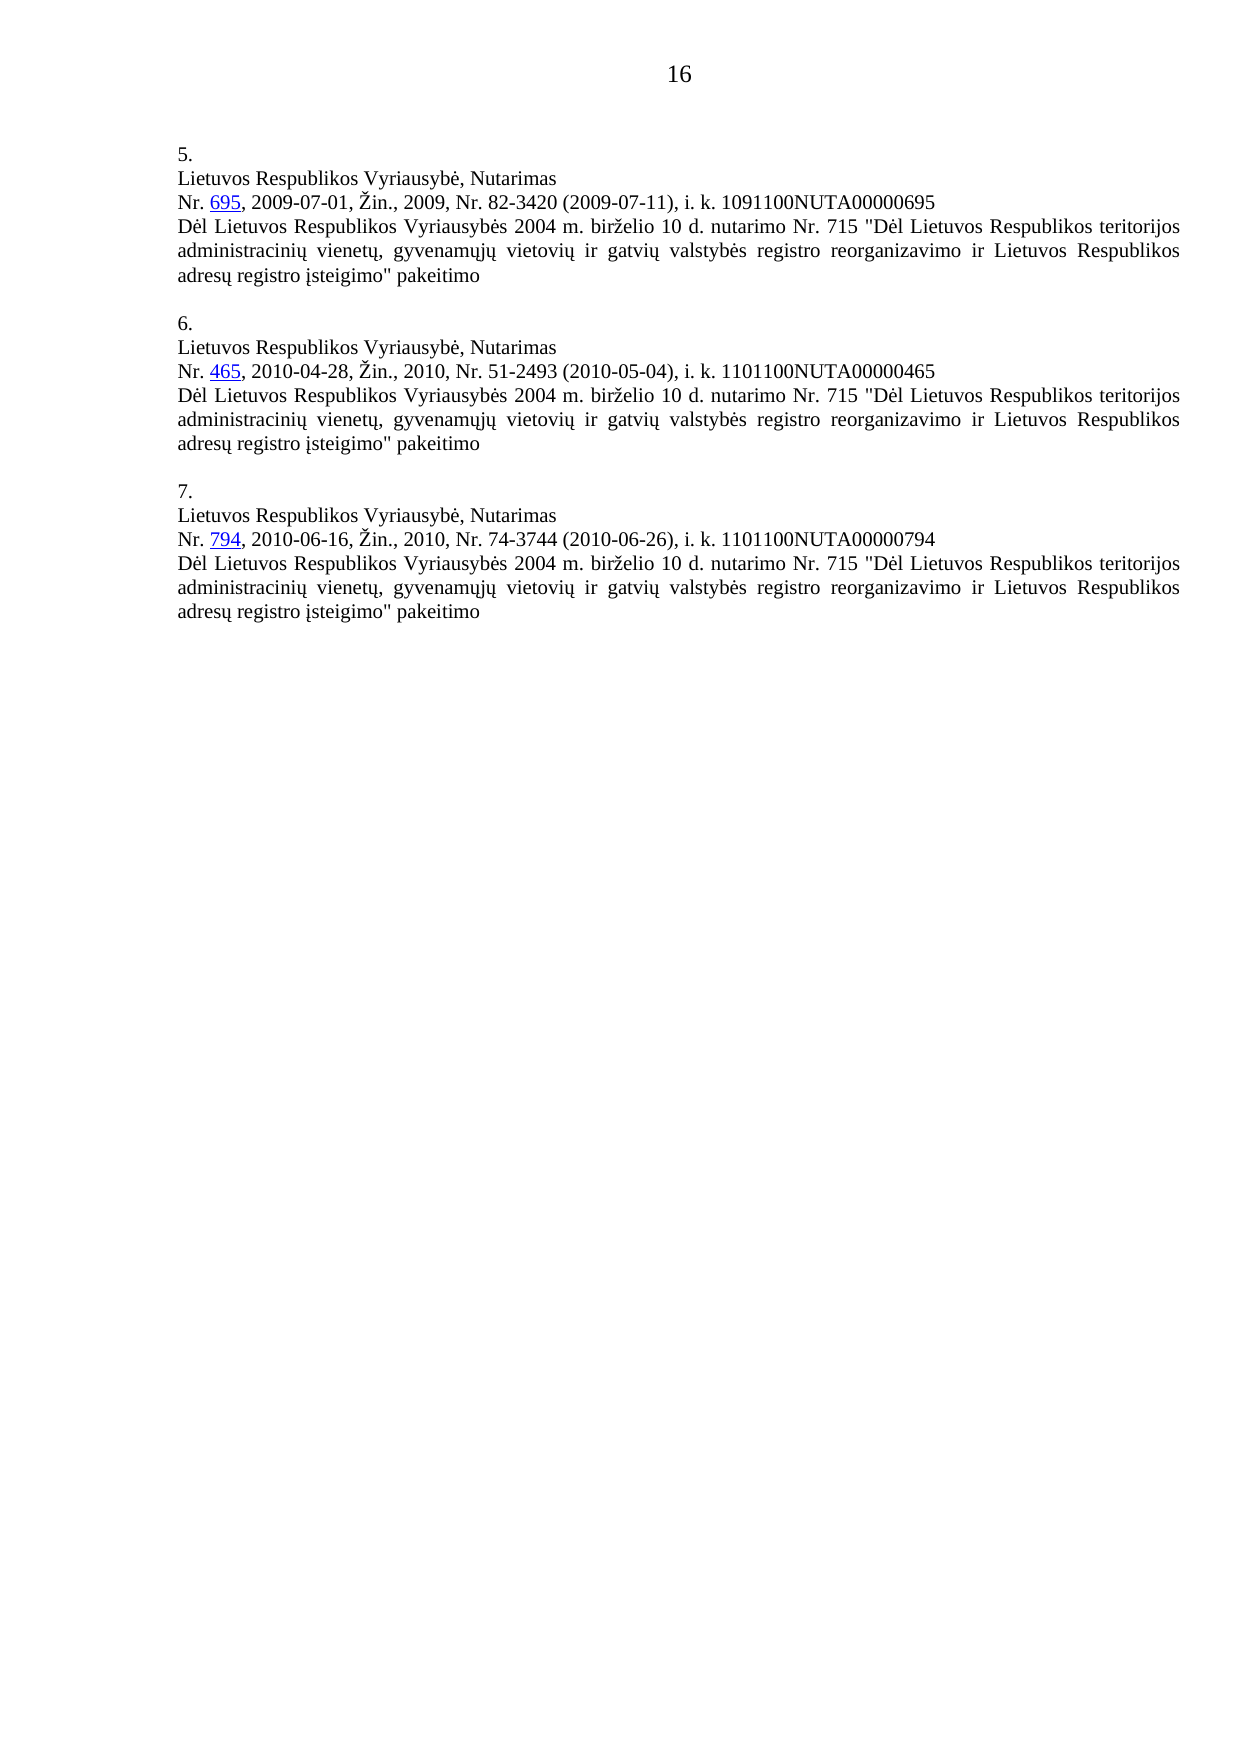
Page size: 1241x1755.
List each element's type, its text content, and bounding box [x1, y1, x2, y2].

text Dėl Lietuvos Respublikos Vyriausybės 2004 m. birželio 10 d. nutarimo Nr. 715 "Dėl Lietuvos Respublikos teritorijos administracinių vienetų, gyvenamųjų vietovių ir gatvių valstybės registro reorganizavimo ir Lietuvos Respublikos adresų registro įsteigimo" pakeitimo [177, 214, 1181, 287]
text Lietuvos Respublikos Vyriausybė, Nutarimas [177, 503, 1181, 527]
text Lietuvos Respublikos Vyriausybė, Nutarimas [177, 335, 1181, 359]
text Lietuvos Respublikos Vyriausybė, Nutarimas [177, 166, 1181, 190]
text 5. [177, 142, 1181, 166]
text Nr. 695, 2009-07-01, Žin., 2009, Nr. 82-3420 (2009-07-11), i. k. 1091100NUTA00000695 [177, 190, 1181, 214]
text Dėl Lietuvos Respublikos Vyriausybės 2004 m. birželio 10 d. nutarimo Nr. 715 "Dėl Lietuvos Respublikos teritorijos administracinių vienetų, gyvenamųjų vietovių ir gatvių valstybės registro reorganizavimo ir Lietuvos Respublikos adresų registro įsteigimo" pakeitimo [177, 383, 1181, 455]
text Nr. 465, 2010-04-28, Žin., 2010, Nr. 51-2493 (2010-05-04), i. k. 1101100NUTA00000465 [177, 359, 1181, 383]
text Nr. 794, 2010-06-16, Žin., 2010, Nr. 74-3744 (2010-06-26), i. k. 1101100NUTA00000794 [177, 527, 1181, 551]
text 7. [177, 479, 1181, 503]
text 6. [177, 311, 1181, 335]
text Dėl Lietuvos Respublikos Vyriausybės 2004 m. birželio 10 d. nutarimo Nr. 715 "Dėl Lietuvos Respublikos teritorijos administracinių vienetų, gyvenamųjų vietovių ir gatvių valstybės registro reorganizavimo ir Lietuvos Respublikos adresų registro įsteigimo" pakeitimo [177, 551, 1181, 623]
